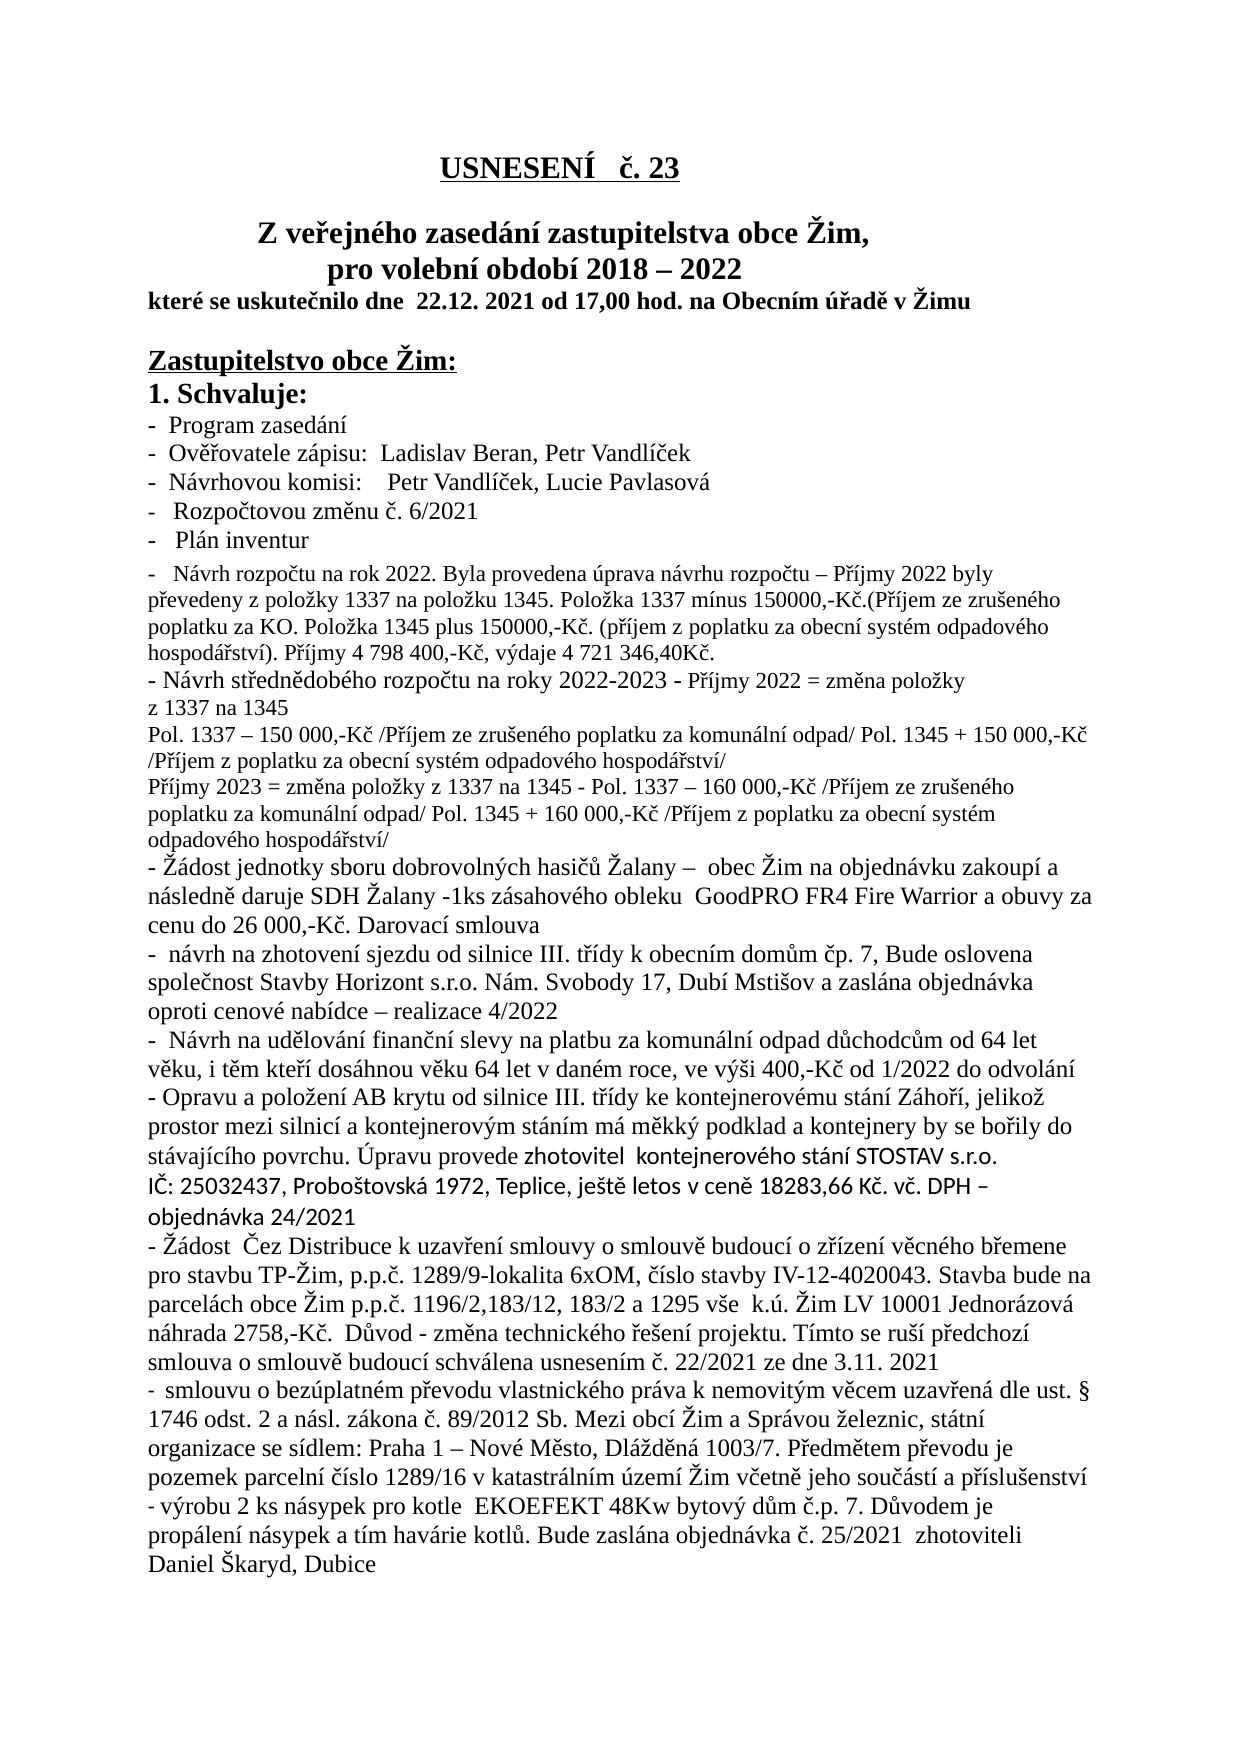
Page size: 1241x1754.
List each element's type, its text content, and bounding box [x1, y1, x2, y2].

text - Ověřovatele zápisu: Ladislav Beran, Petr Vandlíček [148, 438, 1093, 467]
text 1. Schvaluje: [148, 376, 1093, 410]
text pro volební období 2018 – 2022 [148, 250, 1093, 286]
text - Program zasedání [148, 410, 1093, 438]
text Zastupitelstvo obce Žim: [148, 343, 1093, 376]
text - Návrh střednědobého rozpočtu na roky 2022-2023 - Příjmy 2022 = změna položky z 1337 na 1345 [148, 666, 1093, 721]
text - Plán inventur [148, 525, 1093, 553]
text - Návrh rozpočtu na rok 2022. Byla provedena úprava návrhu rozpočtu – Příjmy 2022 byly převedeny z položky 1337 na položku 1345. Položka 1337 mínus 150000,-Kč.(Příjem ze zrušeného poplatku za KO. Položka 1345 plus 150000,-Kč. (příjem z poplatku za obecní systém odpadového hospodářství). Příjmy 4 798 400,-Kč, výdaje 4 721 346,40Kč. [148, 558, 1093, 666]
text Pol. 1337 – 150 000,-Kč /Příjem ze zrušeného poplatku za komunální odpad/ Pol. 1345 + 150 000,-Kč /Příjem z poplatku za obecní systém odpadového hospodářství/ Příjmy 2023 = změna položky z 1337 na 1345 - Pol. 1337 – 160 000,-Kč /Příjem ze zrušeného poplatku za komunální odpad/ Pol. 1345 + 160 000,-Kč /Příjem z poplatku za obecní systém odpadového hospodářství/ - Žádost jednotky sboru dobrovolných hasičů Žalany – obec Žim na objednávku zakoupí a následně daruje SDH Žalany -1ks zásahového obleku GoodPRO FR4 Fire Warrior a obuvy za cenu do 26 000,-Kč. Darovací smlouva - návrh na zhotovení sjezdu od silnice III. třídy k obecním domům čp. 7, Bude oslovena společnost Stavby Horizont s.r.o. Nám. Svobody 17, Dubí Mstišov a zaslána objednávka oproti cenové nabídce – realizace 4/2022 - Návrh na udělování finanční slevy na platbu za komunální odpad důchodcům od 64 let věku, i těm kteří dosáhnou věku 64 let v daném roce, ve výši 400,-Kč od 1/2022 do odvolání - Opravu a položení AB krytu od silnice III. třídy ke kontejnerovému stání Záhoří, jelikož prostor mezi silnicí a kontejnerovým stáním má měkký podklad a kontejnery by se bořily do stávajícího povrchu. Úpravu provede zhotovitel kontejnerového stání STOSTAV s.r.o. IČ: 25032437, Proboštovská 1972, Teplice, ještě letos v ceně 18283,66 Kč. vč. DPH – objednávka 24/2021 - Žádost Čez Distribuce k uzavření smlouvy o smlouvě budoucí o zřízení věcného břemene pro stavbu TP-Žim, p.p.č. 1289/9-lokalita 6xOM, číslo stavby IV-12-4020043. Stavba bude na parcelách obce Žim p.p.č. 1196/2,183/12, 183/2 a 1295 vše k.ú. Žim LV 10001 Jednorázová náhrada 2758,-Kč. Důvod - změna technického řešení projektu. Tímto se ruší předchozí smlouva o smlouvě budoucí schválena usnesením č. 22/2021 ze dne 3.11. 2021 - smlouvu o bezúplatném převodu vlastnického práva k nemovitým věcem uzavřená dle ust. § 1746 odst. 2 a násl. zákona č. 89/2012 Sb. Mezi obcí Žim a Správou železnic, státní organizace se sídlem: Praha 1 – Nové Město, Dlážděná 1003/7. Předmětem převodu je pozemek parcelní číslo 1289/16 v katastrálním území Žim včetně jeho součástí a příslušenství - výrobu 2 ks násypek pro kotle EKOEFEKT 48Kw bytový dům č.p. 7. Důvodem je propálení násypek a tím havárie kotlů. Bude zaslána objednávka č. 25/2021 zhotoviteli Daniel Škaryd, Dubice [148, 721, 1093, 1577]
text - Návrhovou komisi: Petr Vandlíček, Lucie Pavlasová [148, 467, 1093, 496]
text USNESENÍ č. 23 [148, 148, 1093, 186]
text které se uskutečnilo dne 22.12. 2021 od 17,00 hod. na Obecním úřadě v Žimu [148, 286, 1093, 314]
text Z veřejného zasedání zastupitelstva obce Žim, [148, 214, 1093, 250]
text - Rozpočtovou změnu č. 6/2021 [148, 496, 1093, 525]
